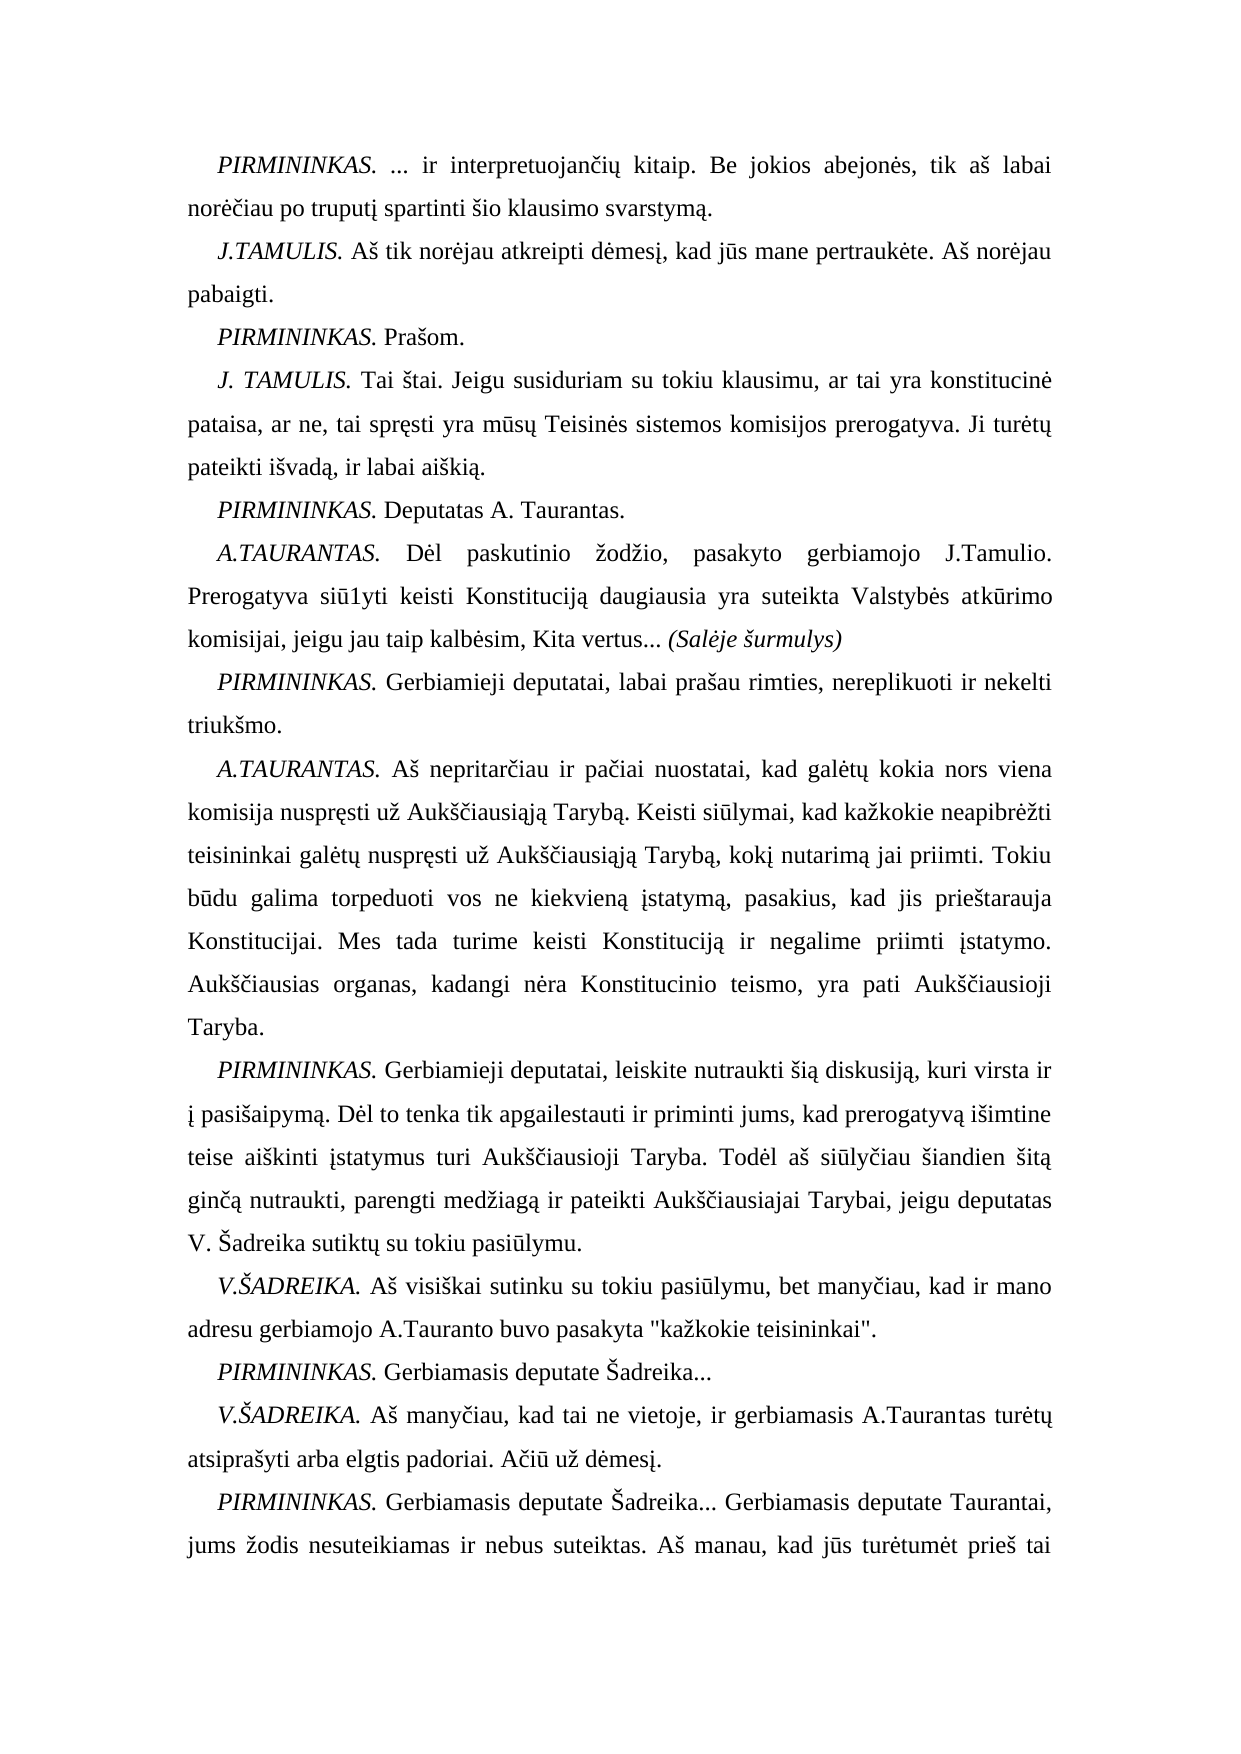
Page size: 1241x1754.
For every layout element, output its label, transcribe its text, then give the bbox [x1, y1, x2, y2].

text A.TAURANTAS. Dėl paskutinio žodžio, pasakyto gerbiamojo J.Tamulio. Prerogatyva siū1yti keisti Konstituciją daugiausia yra suteikta Valstybės at­kūrimo komisijai, jeigu jau taip kalbėsim, Kita vertus... (Salėje šurmulys) [187, 538, 1053, 653]
text J. TAMULIS. Tai štai. Jeigu susiduriam su tokiu klausimu, ar tai yra konstitucinė pataisa, ar ne, tai spręsti yra mūsų Teisinės sistemos komisijos prerogatyva. Ji turėtų pateikti išvadą, ir labai aiškią. [187, 366, 1053, 481]
text A.TAURANTAS. Aš nepritarčiau ir pačiai nuostatai, kad galėtų kokia nors viena komisija nuspręsti už Aukščiausiąją Tarybą. Keisti siūlymai, kad kažkokie neapibrėžti teisininkai galėtų nuspręsti už Aukščiausiąją Tarybą, kokį nutarimą jai priimti. Tokiu būdu galima torpeduoti vos ne kiekvieną įstatymą, pasakius, kad jis prieštarauja Konstitucijai. Mes tada turime keisti Konstituciją ir negalime priimti įstatymo. Aukščiausias organas, kadangi nėra Konstitucinio teismo, yra pati Aukščiausioji Taryba. [187, 754, 1053, 1041]
text PIRMININKAS. Gerbiamasis deputate Šadreika... Gerbiamasis deputate Taurantai, jums žodis nesuteikiamas ir nebus suteiktas. Aš manau, kad jūs turėtumėt prieš tai [187, 1487, 1053, 1559]
text PIRMININKAS. Gerbiamasis deputate Šadreika... [187, 1357, 1053, 1386]
text PIRMININKAS. Deputatas A. Taurantas. [187, 495, 1053, 524]
text PIRMININKAS. Prašom. [187, 322, 1053, 351]
text V.ŠADREIKA. Aš visiškai sutinku su tokiu pasiūlymu, bet manyčiau, kad ir mano adresu gerbiamojo A.Tauranto buvo pasakyta "kažkokie teisininkai". [187, 1271, 1053, 1343]
text PIRMININKAS. ... ir interpretuojančių kitaip. Be jokios abejonės, tik aš labai norėčiau po truputį spartinti šio klausimo svarstymą. [187, 150, 1053, 222]
text PIRMININKAS. Gerbiamieji deputatai, labai prašau rimties, nereplikuoti ir nekelti triukšmo. [187, 667, 1053, 739]
text PIRMININKAS. Gerbiamieji deputatai, leiskite nutraukti šią diskusiją, kuri virsta ir į pasišaipymą. Dėl to tenka tik apgailestauti ir priminti jums, kad prerogatyvą išimtine teise aiškinti įstatymus turi Aukščiausioji Taryba. Todėl aš siūlyčiau šiandien šitą ginčą nutraukti, parengti medžiagą ir pateikti Aukščiausiajai Tarybai, jeigu deputatas V. Šadreika sutiktų su tokiu pasiūlymu. [187, 1056, 1053, 1257]
text J.TAMULIS. Aš tik norėjau atkreipti dėmesį, kad jūs mane pertraukėte. Aš norėjau pabaigti. [187, 236, 1053, 308]
text V.ŠADREIKA. Aš manyčiau, kad tai ne vietoje, ir gerbiamasis A.Tauran­tas turėtų atsiprašyti arba elgtis padoriai. Ačiū už dėmesį. [187, 1401, 1053, 1472]
